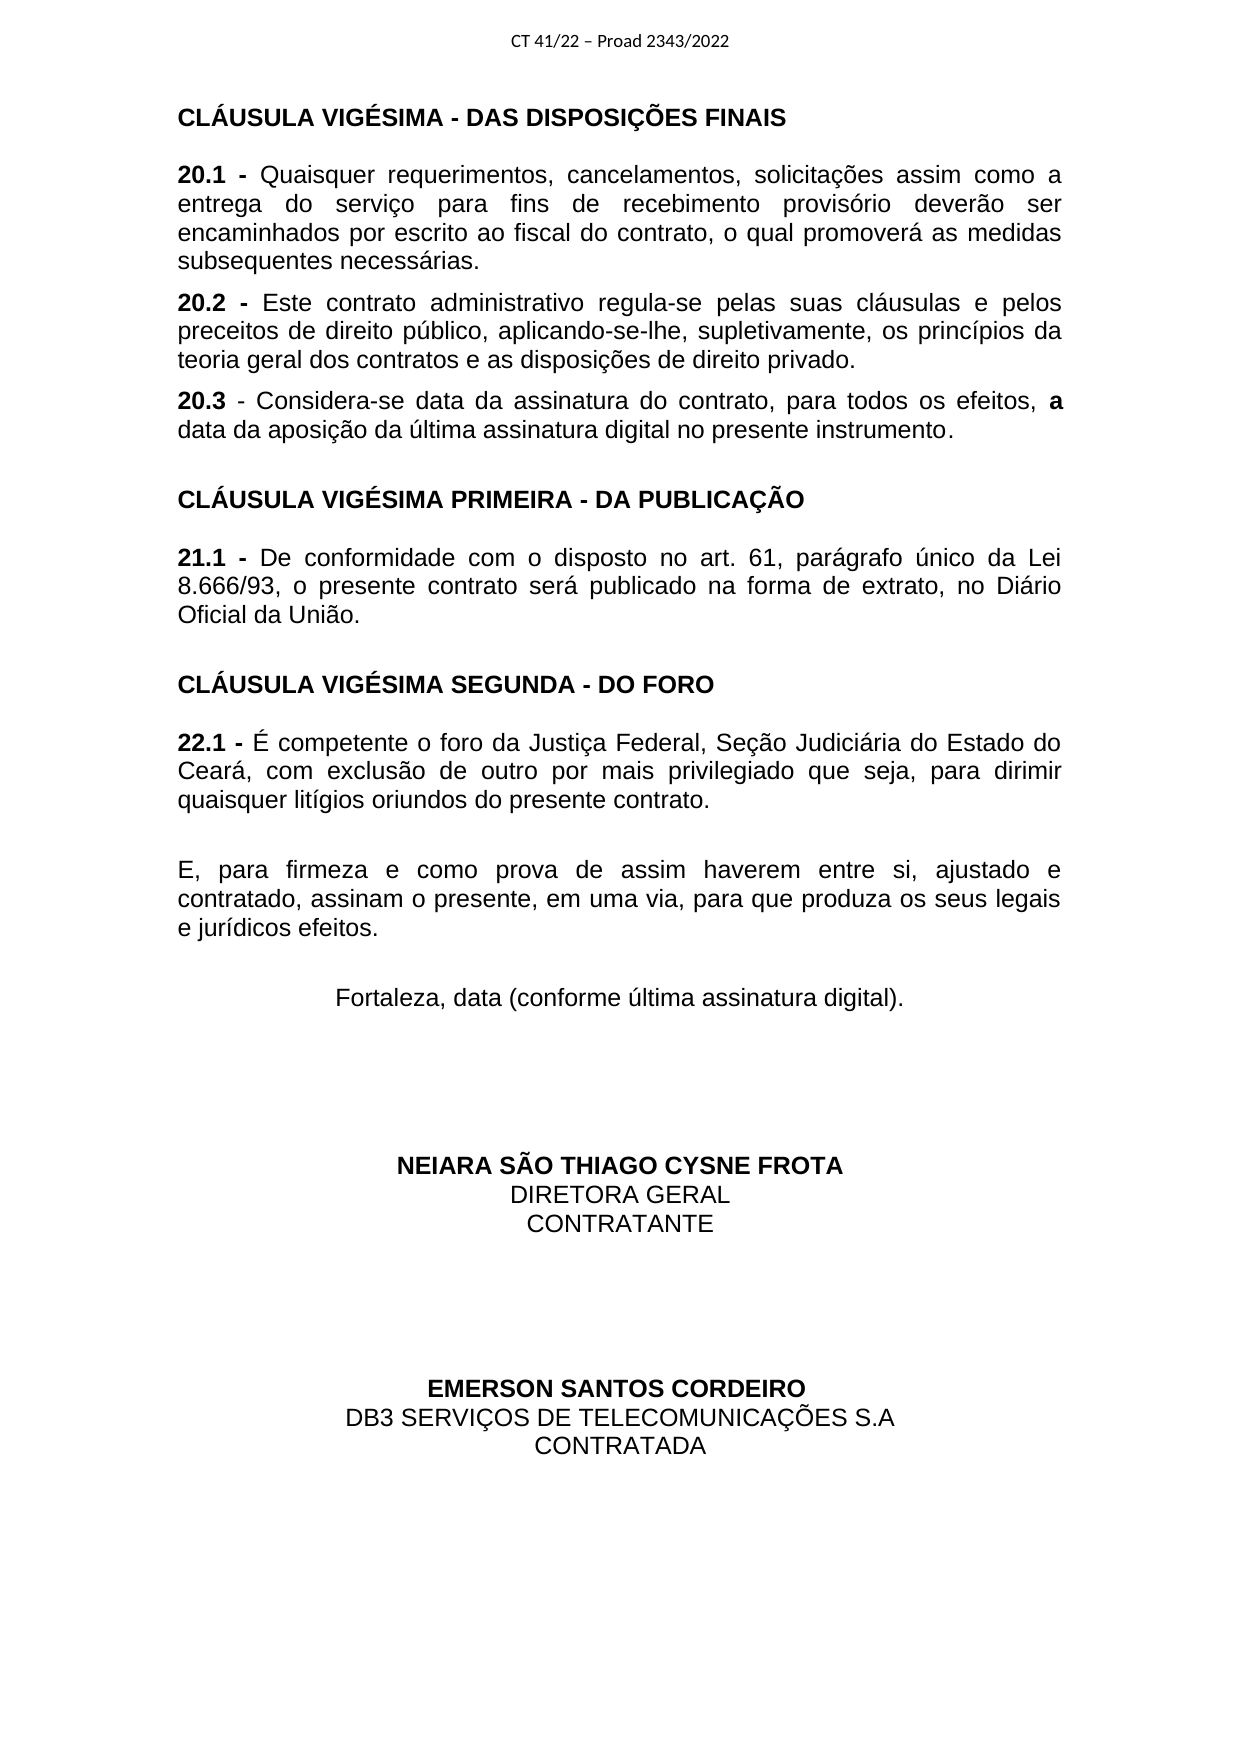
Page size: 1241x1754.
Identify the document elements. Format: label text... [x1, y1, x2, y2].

text DIRETORA GERAL [177, 1180, 1063, 1209]
text 22.1 - É competente o foro da Justiça Federal, Seção Judiciária do Estado do Ceará, com exclusão de outro por mais privilegiado que seja, para dirimir quaisquer litígios oriundos do presente contrato. [177, 728, 1063, 814]
text CLÁUSULA VIGÉSIMA - DAS DISPOSIÇÕES FINAIS [177, 103, 1063, 131]
text 20.2 - Este contrato administrativo regula-se pelas suas cláusulas e pelos preceitos de direito público, aplicando-se-lhe, supletivamente, os princípios da teoria geral dos contratos e as disposições de direito privado. [177, 288, 1063, 374]
text NEIARA SÃO THIAGO CYSNE FROTA [177, 1151, 1063, 1180]
text 20.3 - Considera-se data da assinatura do contrato, para todos os efeitos, a data da aposição da última assinatura digital no presente instrumento. [177, 386, 1063, 444]
text E, para firmeza e como prova de assim haverem entre si, ajustado e contratado, assinam o presente, em uma via, para que produza os seus legais e jurídicos efeitos. [177, 855, 1063, 941]
text DB3 SERVIÇOS DE TELECOMUNICAÇÕES S.A [177, 1403, 1063, 1431]
text Fortaleza, data (conforme última assinatura digital). [177, 983, 1063, 1011]
text 21.1 - De conformidade com o disposto no art. 61, parágrafo único da Lei 8.666/93, o presente contrato será publicado na forma de extrato, no Diário Oficial da União. [177, 543, 1063, 629]
text CLÁUSULA VIGÉSIMA PRIMEIRA - DA PUBLICAÇÃO [177, 485, 1063, 514]
text CONTRATANTE [177, 1209, 1063, 1238]
text CLÁUSULA VIGÉSIMA SEGUNDA - DO FORO [177, 670, 1063, 699]
text EMERSON SANTOS CORDEIRO [177, 1374, 1063, 1403]
text 20.1 - Quaisquer requerimentos, cancelamentos, solicitações assim como a entrega do serviço para fins de recebimento provisório deverão ser encaminhados por escrito ao fiscal do contrato, o qual promoverá as medidas subsequentes necessárias. [177, 160, 1063, 275]
text CONTRATADA [177, 1431, 1063, 1460]
